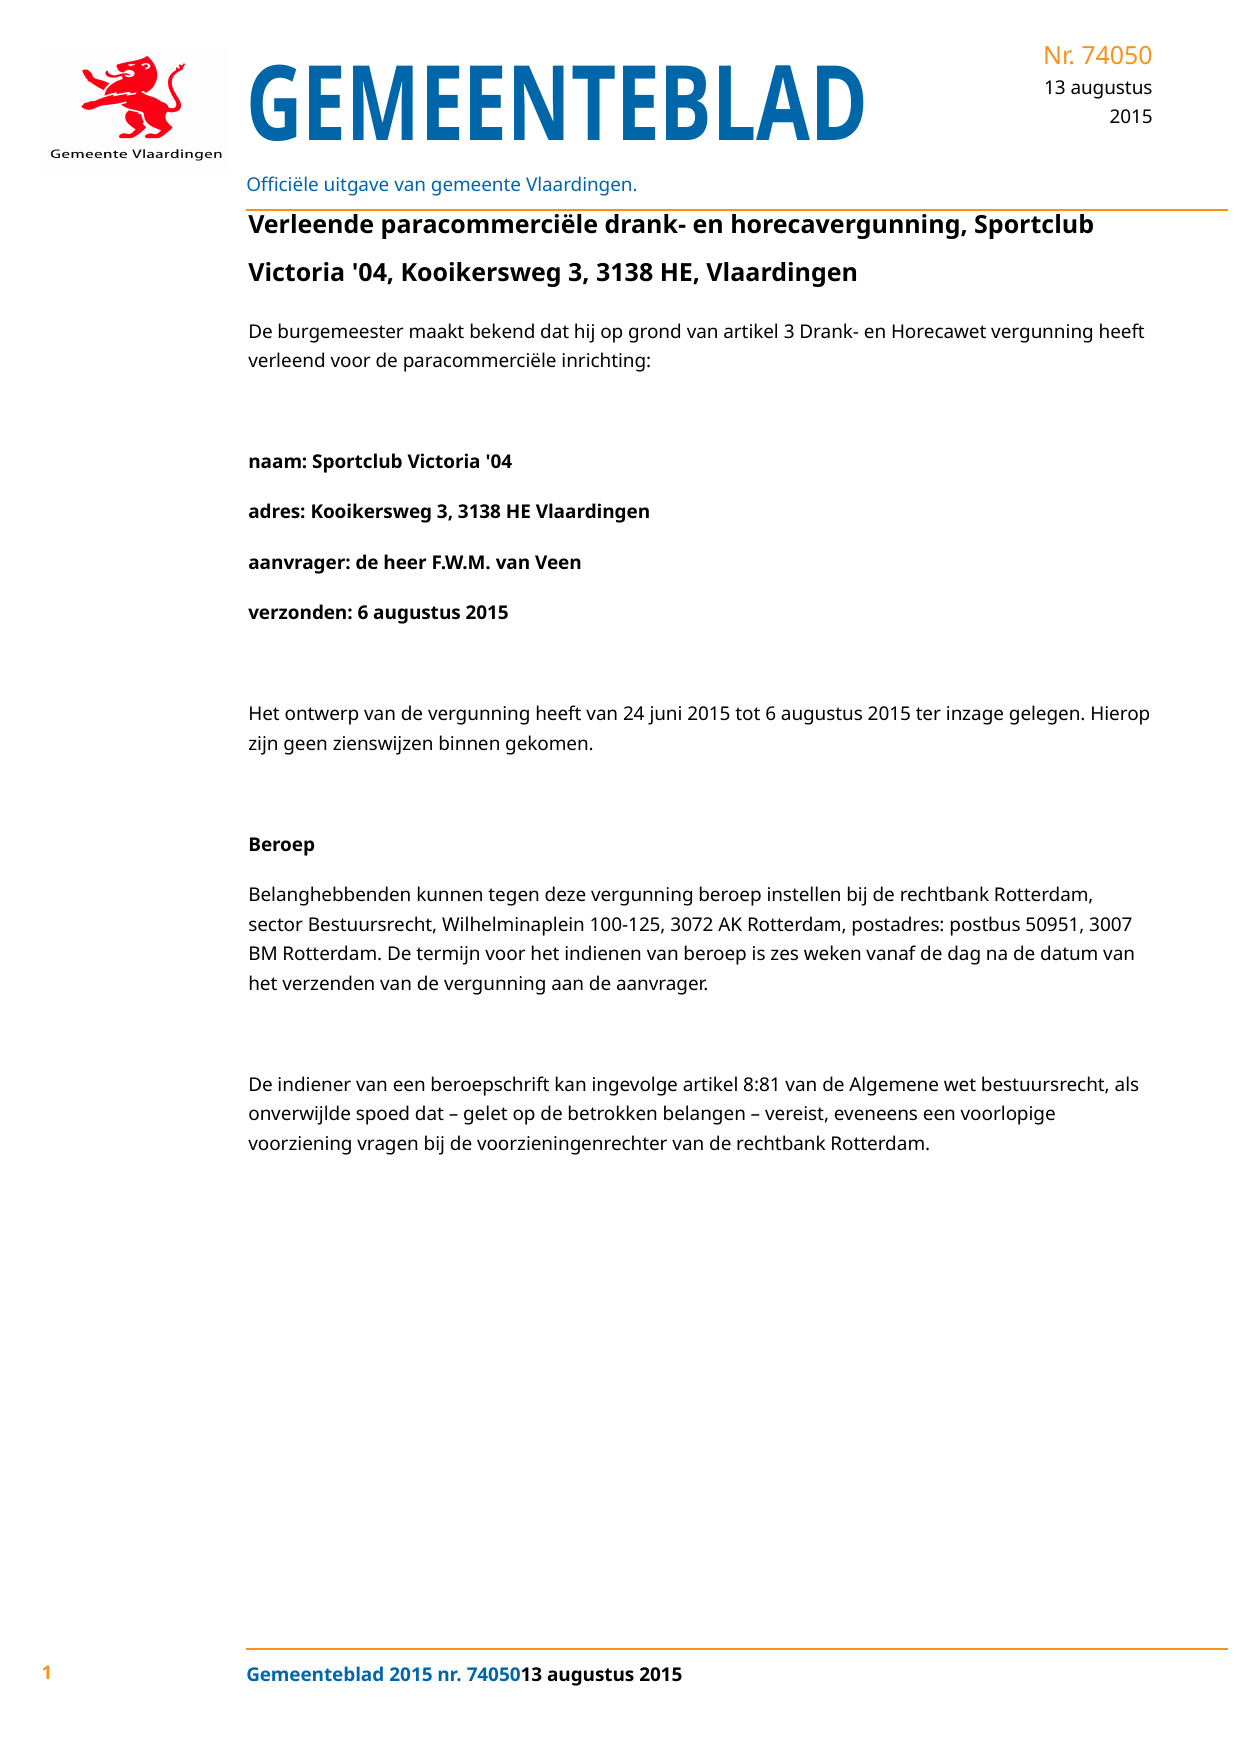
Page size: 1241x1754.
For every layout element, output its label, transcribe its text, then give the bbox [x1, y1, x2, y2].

text Verleende paracommerciële drank- en horecavergunning, Sportclub Victoria '04, Kooikersweg 3, 3138 HE, Vlaardingen [248, 211, 1152, 288]
picture [41, 47, 231, 172]
text verzonden: 6 augustus 2015 [248, 599, 1152, 625]
text Het ontwerp van de vergunning heeft van 24 juni 2015 tot 6 augustus 2015 ter inzage gelegen. Hierop zijn geen zienswijzen binnen gekomen. [248, 700, 1152, 756]
text De burgemeester maakt bekend dat hij op grond van artikel 3 Drank- en Horecawet vergunning heeft verleend voor de paracommerciële inrichting: [248, 318, 1152, 373]
text naam: Sportclub Victoria '04 [248, 448, 1152, 474]
text Beroep [248, 831, 1152, 857]
text Belanghebbenden kunnen tegen deze vergunning beroep instellen bij de rechtbank Rotterdam, sector Bestuursrecht, Wilhelminaplein 100-125, 3072 AK Rotterdam, postadres: postbus 50951, 3007 BM Rotterdam. De termijn voor het indienen van beroep is zes weken vanaf de dag na de datum van het verzenden van de vergunning aan de aanvrager. [248, 881, 1152, 996]
text De indiener van een beroepschrift kan ingevolge artikel 8:81 van de Algemene wet bestuursrecht, als onverwijlde spoed dat – gelet op de betrokken belangen – vereist, eveneens een voorlopige voorziening vragen bij de voorzieningenrechter van de rechtbank Rotterdam. [248, 1071, 1152, 1156]
text aanvrager: de heer F.W.M. van Veen [248, 549, 1152, 575]
text adres: Kooikersweg 3, 3138 HE Vlaardingen [248, 499, 1152, 524]
